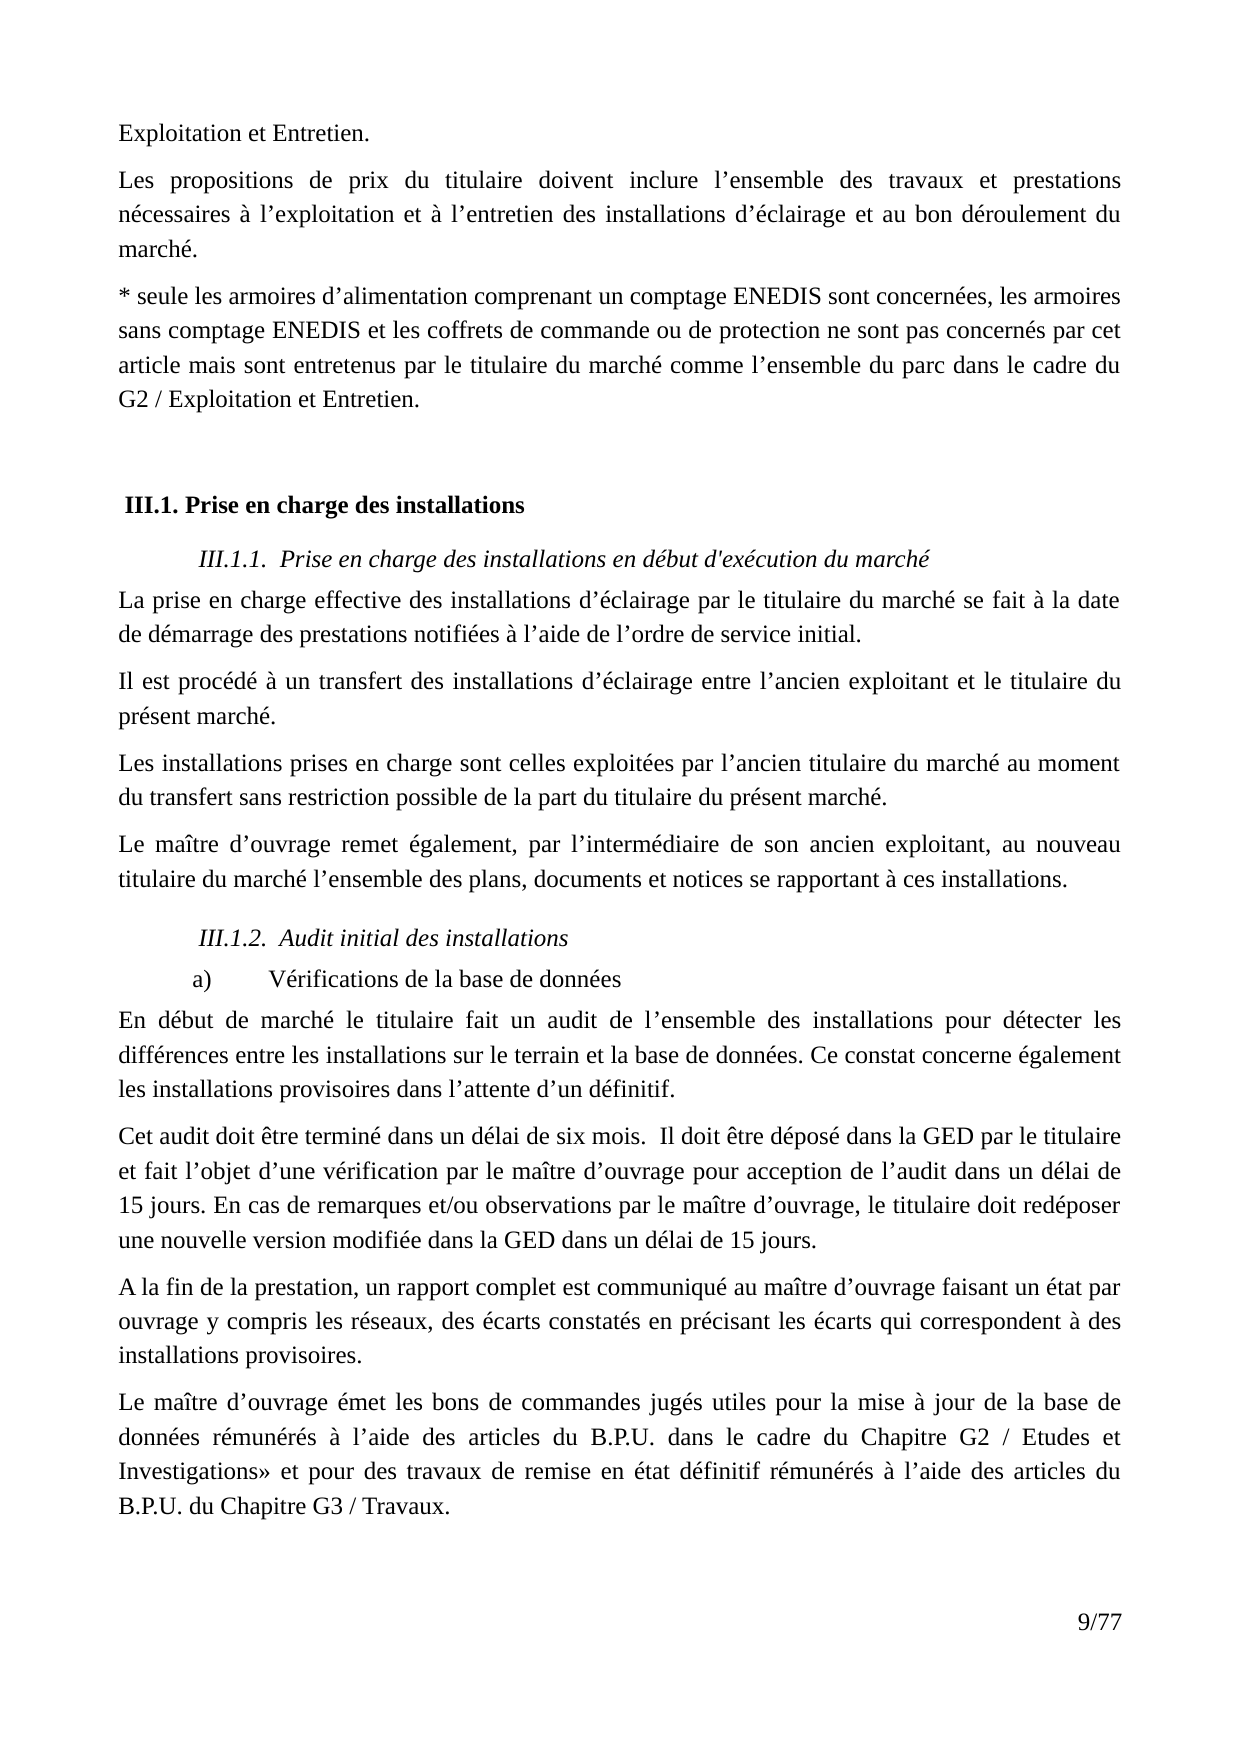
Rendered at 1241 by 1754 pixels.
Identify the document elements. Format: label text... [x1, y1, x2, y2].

text La prise en charge effective des installations d’éclairage par le titulaire du marché se fait à la date de démarrage des prestations notifiées à l’aide de l’ordre de service initial. [118, 585, 1122, 648]
text Exploitation et Entretien. [118, 118, 1122, 147]
text Le maître d’ouvrage émet les bons de commandes jugés utiles pour la mise à jour de la base de données rémunérés à l’aide des articles du B.P.U. dans le cadre du Chapitre G2 / Etudes et Investigations» et pour des travaux de remise en état définitif rémunérés à l’aide des articles du B.P.U. du Chapitre G3 / Travaux. [118, 1387, 1122, 1519]
subtitle Prise en charge des installations [118, 490, 1122, 519]
text Cet audit doit être terminé dans un délai de six mois. Il doit être déposé dans la GED par le titulaire et fait l’objet d’une vérification par le maître d’ouvrage pour acception de l’audit dans un délai de 15 jours. En cas de remarques et/ou observations par le maître d’ouvrage, le titulaire doit redéposer une nouvelle version modifiée dans la GED dans un délai de 15 jours. [118, 1121, 1122, 1253]
text Les propositions de prix du titulaire doivent inclure l’ensemble des travaux et prestations nécessaires à l’exploitation et à l’entretien des installations d’éclairage et au bon déroulement du marché. [118, 165, 1122, 263]
subtitle Vérifications de la base de données [192, 964, 1122, 993]
text Le maître d’ouvrage remet également, par l’intermédiaire de son ancien exploitant, au nouveau titulaire du marché l’ensemble des plans, documents et notices se rapportant à ces installations. [118, 829, 1122, 892]
subtitle Prise en charge des installations en début d'exécution du marché [192, 544, 1122, 573]
text Il est procédé à un transfert des installations d’éclairage entre l’ancien exploitant et le titulaire du présent marché. [118, 666, 1122, 730]
text * seule les armoires d’alimentation comprenant un comptage ENEDIS sont concernées, les armoires sans comptage ENEDIS et les coffrets de commande ou de protection ne sont pas concernés par cet article mais sont entretenus par le titulaire du marché comme l’ensemble du parc dans le cadre du G2 / Exploitation et Entretien. [118, 281, 1122, 413]
text A la fin de la prestation, un rapport complet est communiqué au maître d’ouvrage faisant un état par ouvrage y compris les réseaux, des écarts constatés en précisant les écarts qui correspondent à des installations provisoires. [118, 1272, 1122, 1369]
text Les installations prises en charge sont celles exploitées par l’ancien titulaire du marché au moment du transfert sans restriction possible de la part du titulaire du présent marché. [118, 748, 1122, 811]
subtitle Audit initial des installations [192, 923, 1122, 952]
text En début de marché le titulaire fait un audit de l’ensemble des installations pour détecter les différences entre les installations sur le terrain et la base de données. Ce constat concerne également les installations provisoires dans l’attente d’un définitif. [118, 1005, 1122, 1103]
